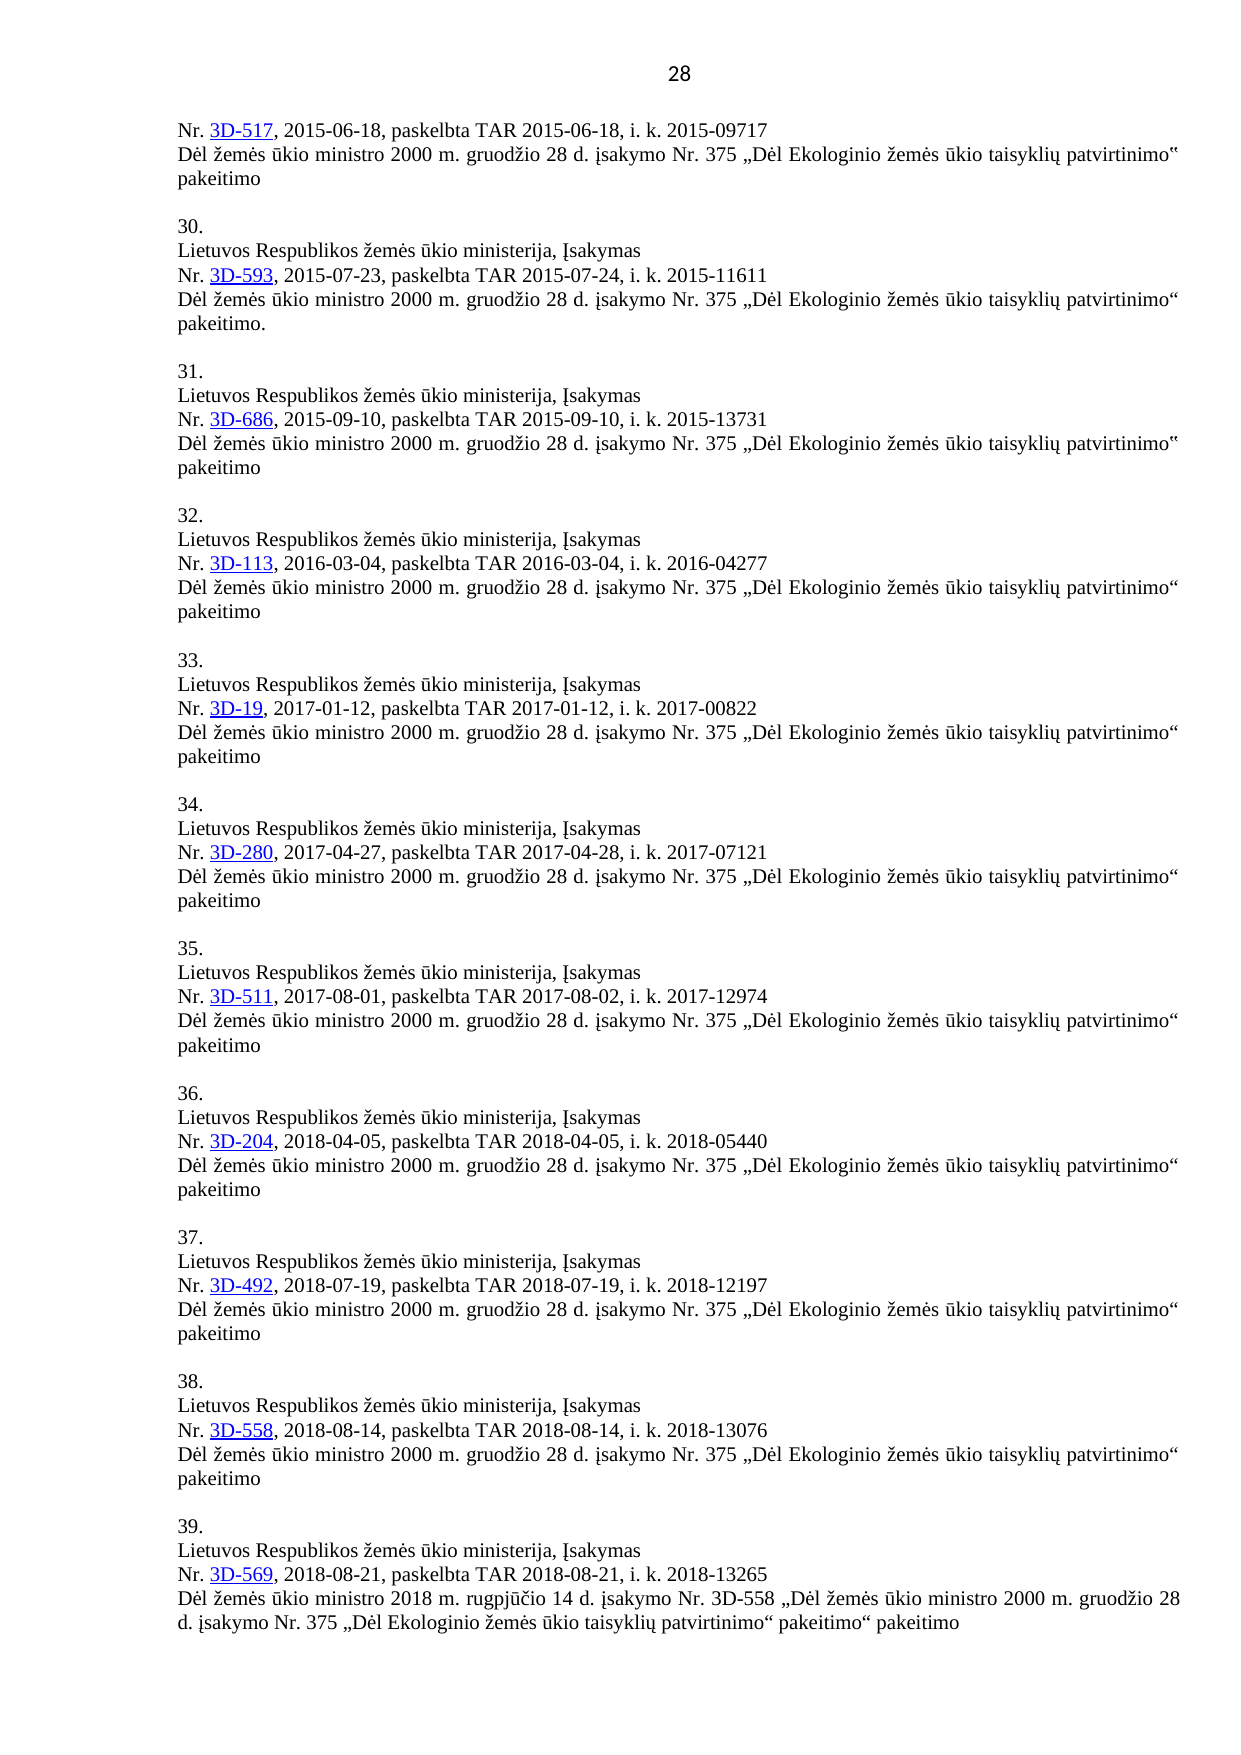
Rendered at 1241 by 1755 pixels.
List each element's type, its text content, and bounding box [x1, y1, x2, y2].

text 31. [177, 359, 1181, 383]
text Nr. 3D-113, 2016-03-04, paskelbta TAR 2016-03-04, i. k. 2016-04277 [177, 551, 1181, 575]
text Dėl žemės ūkio ministro 2000 m. gruodžio 28 d. įsakymo Nr. 375 „Dėl Ekologinio žemės ūkio taisyklių patvirtinimo“ pakeitimo [177, 1297, 1181, 1345]
text Nr. 3D-204, 2018-04-05, paskelbta TAR 2018-04-05, i. k. 2018-05440 [177, 1129, 1181, 1153]
text 34. [177, 792, 1181, 816]
text Lietuvos Respublikos žemės ūkio ministerija, Įsakymas [177, 672, 1181, 696]
text Nr. 3D-593, 2015-07-23, paskelbta TAR 2015-07-24, i. k. 2015-11611 [177, 262, 1181, 287]
text Nr. 3D-517, 2015-06-18, paskelbta TAR 2015-06-18, i. k. 2015-09717 [177, 118, 1181, 142]
text 39. [177, 1514, 1181, 1538]
text Dėl žemės ūkio ministro 2000 m. gruodžio 28 d. įsakymo Nr. 375 „Dėl Ekologinio žemės ūkio taisyklių patvirtinimo“ pakeitimo [177, 864, 1181, 912]
text Lietuvos Respublikos žemės ūkio ministerija, Įsakymas [177, 960, 1181, 984]
text Dėl žemės ūkio ministro 2000 m. gruodžio 28 d. įsakymo Nr. 375 „Dėl Ekologinio žemės ūkio taisyklių patvirtinimo“ pakeitimo [177, 1442, 1181, 1490]
text 37. [177, 1225, 1181, 1249]
text 32. [177, 503, 1181, 527]
text Lietuvos Respublikos žemės ūkio ministerija, Įsakymas [177, 238, 1181, 262]
text Lietuvos Respublikos žemės ūkio ministerija, Įsakymas [177, 383, 1181, 407]
text Nr. 3D-492, 2018-07-19, paskelbta TAR 2018-07-19, i. k. 2018-12197 [177, 1273, 1181, 1297]
text Dėl žemės ūkio ministro 2000 m. gruodžio 28 d. įsakymo Nr. 375 „Dėl Ekologinio žemės ūkio taisyklių patvirtinimo“ pakeitimo [177, 1153, 1181, 1201]
text Dėl žemės ūkio ministro 2018 m. rugpjūčio 14 d. įsakymo Nr. 3D-558 „Dėl žemės ūkio ministro 2000 m. gruodžio 28 d. įsakymo Nr. 375 „Dėl Ekologinio žemės ūkio taisyklių patvirtinimo“ pakeitimo“ pakeitimo [177, 1586, 1181, 1634]
text Nr. 3D-19, 2017-01-12, paskelbta TAR 2017-01-12, i. k. 2017-00822 [177, 696, 1181, 720]
text Lietuvos Respublikos žemės ūkio ministerija, Įsakymas [177, 816, 1181, 840]
text Nr. 3D-569, 2018-08-21, paskelbta TAR 2018-08-21, i. k. 2018-13265 [177, 1562, 1181, 1586]
text 36. [177, 1081, 1181, 1105]
text 30. [177, 214, 1181, 238]
text Lietuvos Respublikos žemės ūkio ministerija, Įsakymas [177, 1249, 1181, 1273]
text Dėl žemės ūkio ministro 2000 m. gruodžio 28 d. įsakymo Nr. 375 „Dėl Ekologinio žemės ūkio taisyklių patvirtinimo‟ pakeitimo [177, 142, 1181, 190]
text Nr. 3D-511, 2017-08-01, paskelbta TAR 2017-08-02, i. k. 2017-12974 [177, 984, 1181, 1008]
text Lietuvos Respublikos žemės ūkio ministerija, Įsakymas [177, 1105, 1181, 1129]
text Lietuvos Respublikos žemės ūkio ministerija, Įsakymas [177, 1393, 1181, 1417]
text Lietuvos Respublikos žemės ūkio ministerija, Įsakymas [177, 1538, 1181, 1562]
text 33. [177, 647, 1181, 672]
text Dėl žemės ūkio ministro 2000 m. gruodžio 28 d. įsakymo Nr. 375 „Dėl Ekologinio žemės ūkio taisyklių patvirtinimo‟ pakeitimo [177, 431, 1181, 479]
text 35. [177, 936, 1181, 960]
text Nr. 3D-558, 2018-08-14, paskelbta TAR 2018-08-14, i. k. 2018-13076 [177, 1417, 1181, 1442]
text Lietuvos Respublikos žemės ūkio ministerija, Įsakymas [177, 527, 1181, 551]
text Nr. 3D-280, 2017-04-27, paskelbta TAR 2017-04-28, i. k. 2017-07121 [177, 840, 1181, 864]
text 38. [177, 1369, 1181, 1393]
text Dėl žemės ūkio ministro 2000 m. gruodžio 28 d. įsakymo Nr. 375 „Dėl Ekologinio žemės ūkio taisyklių patvirtinimo“ pakeitimo [177, 1008, 1181, 1057]
text Nr. 3D-686, 2015-09-10, paskelbta TAR 2015-09-10, i. k. 2015-13731 [177, 407, 1181, 431]
text Dėl žemės ūkio ministro 2000 m. gruodžio 28 d. įsakymo Nr. 375 „Dėl Ekologinio žemės ūkio taisyklių patvirtinimo“ pakeitimo [177, 720, 1181, 768]
text Dėl žemės ūkio ministro 2000 m. gruodžio 28 d. įsakymo Nr. 375 „Dėl Ekologinio žemės ūkio taisyklių patvirtinimo“ pakeitimo [177, 575, 1181, 623]
text Dėl žemės ūkio ministro 2000 m. gruodžio 28 d. įsakymo Nr. 375 „Dėl Ekologinio žemės ūkio taisyklių patvirtinimo“ pakeitimo. [177, 287, 1181, 335]
